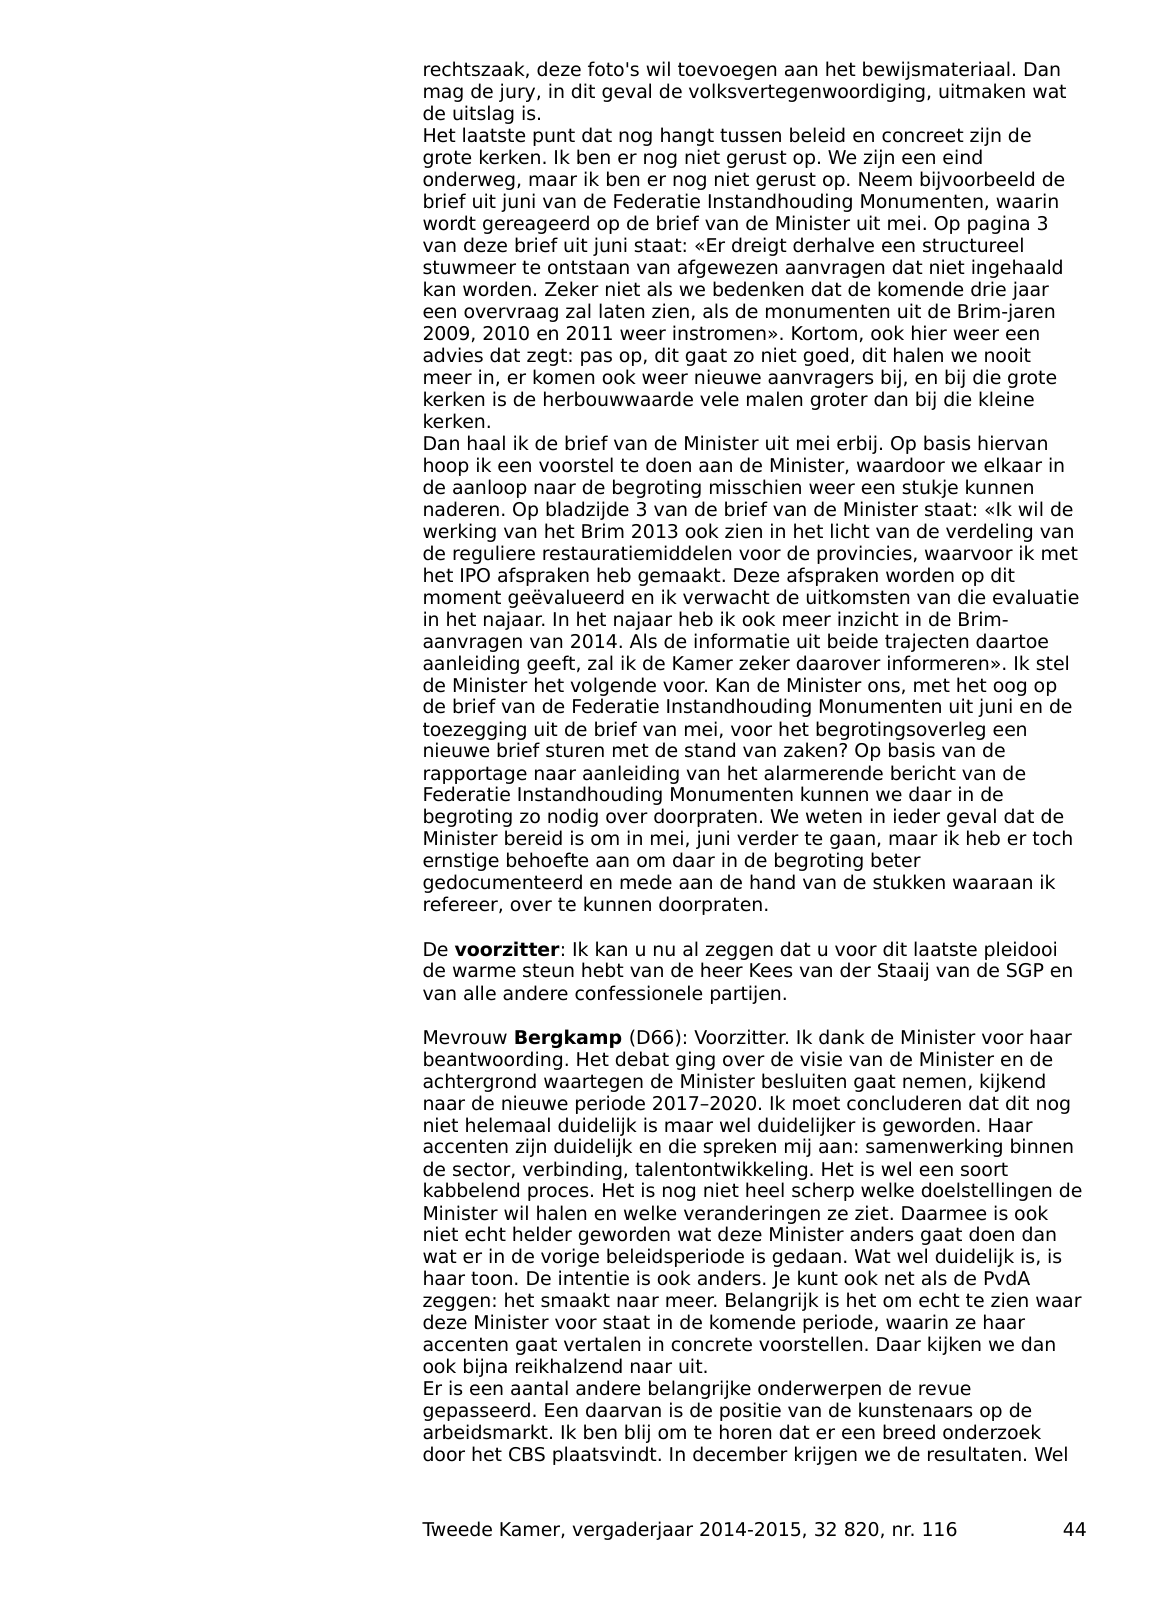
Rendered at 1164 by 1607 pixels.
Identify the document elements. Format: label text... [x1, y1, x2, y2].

text rechtszaak, deze foto's wil toevoegen aan het bewijsmateriaal. Dan mag de jury, in dit geval de volksvertegenwoordiging, uitmaken wat de uitslag is. [422, 59, 1087, 125]
text De voorzitter: Ik kan u nu al zeggen dat u voor dit laatste pleidooi de warme steun hebt van de heer Kees van der Staaij van de SGP en van alle andere confessionele partijen. [422, 938, 1087, 1004]
text Er is een aantal andere belangrijke onderwerpen de revue gepasseerd. Een daarvan is de positie van de kunstenaars op de arbeidsmarkt. Ik ben blij om te horen dat er een breed onderzoek door het CBS plaatsvindt. In december krijgen we de resultaten. Wel [422, 1378, 1087, 1466]
text Mevrouw Bergkamp (D66): Voorzitter. Ik dank de Minister voor haar beantwoording. Het debat ging over de visie van de Minister en de achtergrond waartegen de Minister besluiten gaat nemen, kijkend naar de nieuwe periode 2017–2020. Ik moet concluderen dat dit nog niet helemaal duidelijk is maar wel duidelijker is geworden. Haar accenten zijn duidelijk en die spreken mij aan: samenwerking binnen de sector, verbinding, talentontwikkeling. Het is wel een soort kabbelend proces. Het is nog niet heel scherp welke doelstellingen de Minister wil halen en welke veranderingen ze ziet. Daarmee is ook niet echt helder geworden wat deze Minister anders gaat doen dan wat er in de vorige beleidsperiode is gedaan. Wat wel duidelijk is, is haar toon. De intentie is ook anders. Je kunt ook net als de PvdA zeggen: het smaakt naar meer. Belangrijk is het om echt te zien waar deze Minister voor staat in de komende periode, waarin ze haar accenten gaat vertalen in concrete voorstellen. Daar kijken we dan ook bijna reikhalzend naar uit. [422, 1027, 1087, 1378]
text Het laatste punt dat nog hangt tussen beleid en concreet zijn de grote kerken. Ik ben er nog niet gerust op. We zijn een eind onderweg, maar ik ben er nog niet gerust op. Neem bijvoorbeeld de brief uit juni van de Federatie Instandhouding Monumenten, waarin wordt gereageerd op de brief van de Minister uit mei. Op pagina 3 van deze brief uit juni staat: «Er dreigt derhalve een structureel stuwmeer te ontstaan van afgewezen aanvragen dat niet ingehaald kan worden. Zeker niet als we bedenken dat de komende drie jaar een overvraag zal laten zien, als de monumenten uit de Brim-jaren 2009, 2010 en 2011 weer instromen». Kortom, ook hier weer een advies dat zegt: pas op, dit gaat zo niet goed, dit halen we nooit meer in, er komen ook weer nieuwe aanvragers bij, en bij die grote kerken is de herbouwwaarde vele malen groter dan bij die kleine kerken. [422, 125, 1087, 433]
text Dan haal ik de brief van de Minister uit mei erbij. Op basis hiervan hoop ik een voorstel te doen aan de Minister, waardoor we elkaar in de aanloop naar de begroting misschien weer een stukje kunnen naderen. Op bladzijde 3 van de brief van de Minister staat: «Ik wil de werking van het Brim 2013 ook zien in het licht van de verdeling van de reguliere restauratiemiddelen voor de provincies, waarvoor ik met het IPO afspraken heb gemaakt. Deze afspraken worden op dit moment geëvalueerd en ik verwacht de uitkomsten van die evaluatie in het najaar. In het najaar heb ik ook meer inzicht in de Brim-aanvragen van 2014. Als de informatie uit beide trajecten daartoe aanleiding geeft, zal ik de Kamer zeker daarover informeren». Ik stel de Minister het volgende voor. Kan de Minister ons, met het oog op de brief van de Federatie Instandhouding Monumenten uit juni en de toezegging uit de brief van mei, voor het begrotingsoverleg een nieuwe brief sturen met de stand van zaken? Op basis van de rapportage naar aanleiding van het alarmerende bericht van de Federatie Instandhouding Monumenten kunnen we daar in de begroting zo nodig over doorpraten. We weten in ieder geval dat de Minister bereid is om in mei, juni verder te gaan, maar ik heb er toch ernstige behoefte aan om daar in de begroting beter gedocumenteerd en mede aan de hand van de stukken waaraan ik refereer, over te kunnen doorpraten. [422, 433, 1087, 916]
